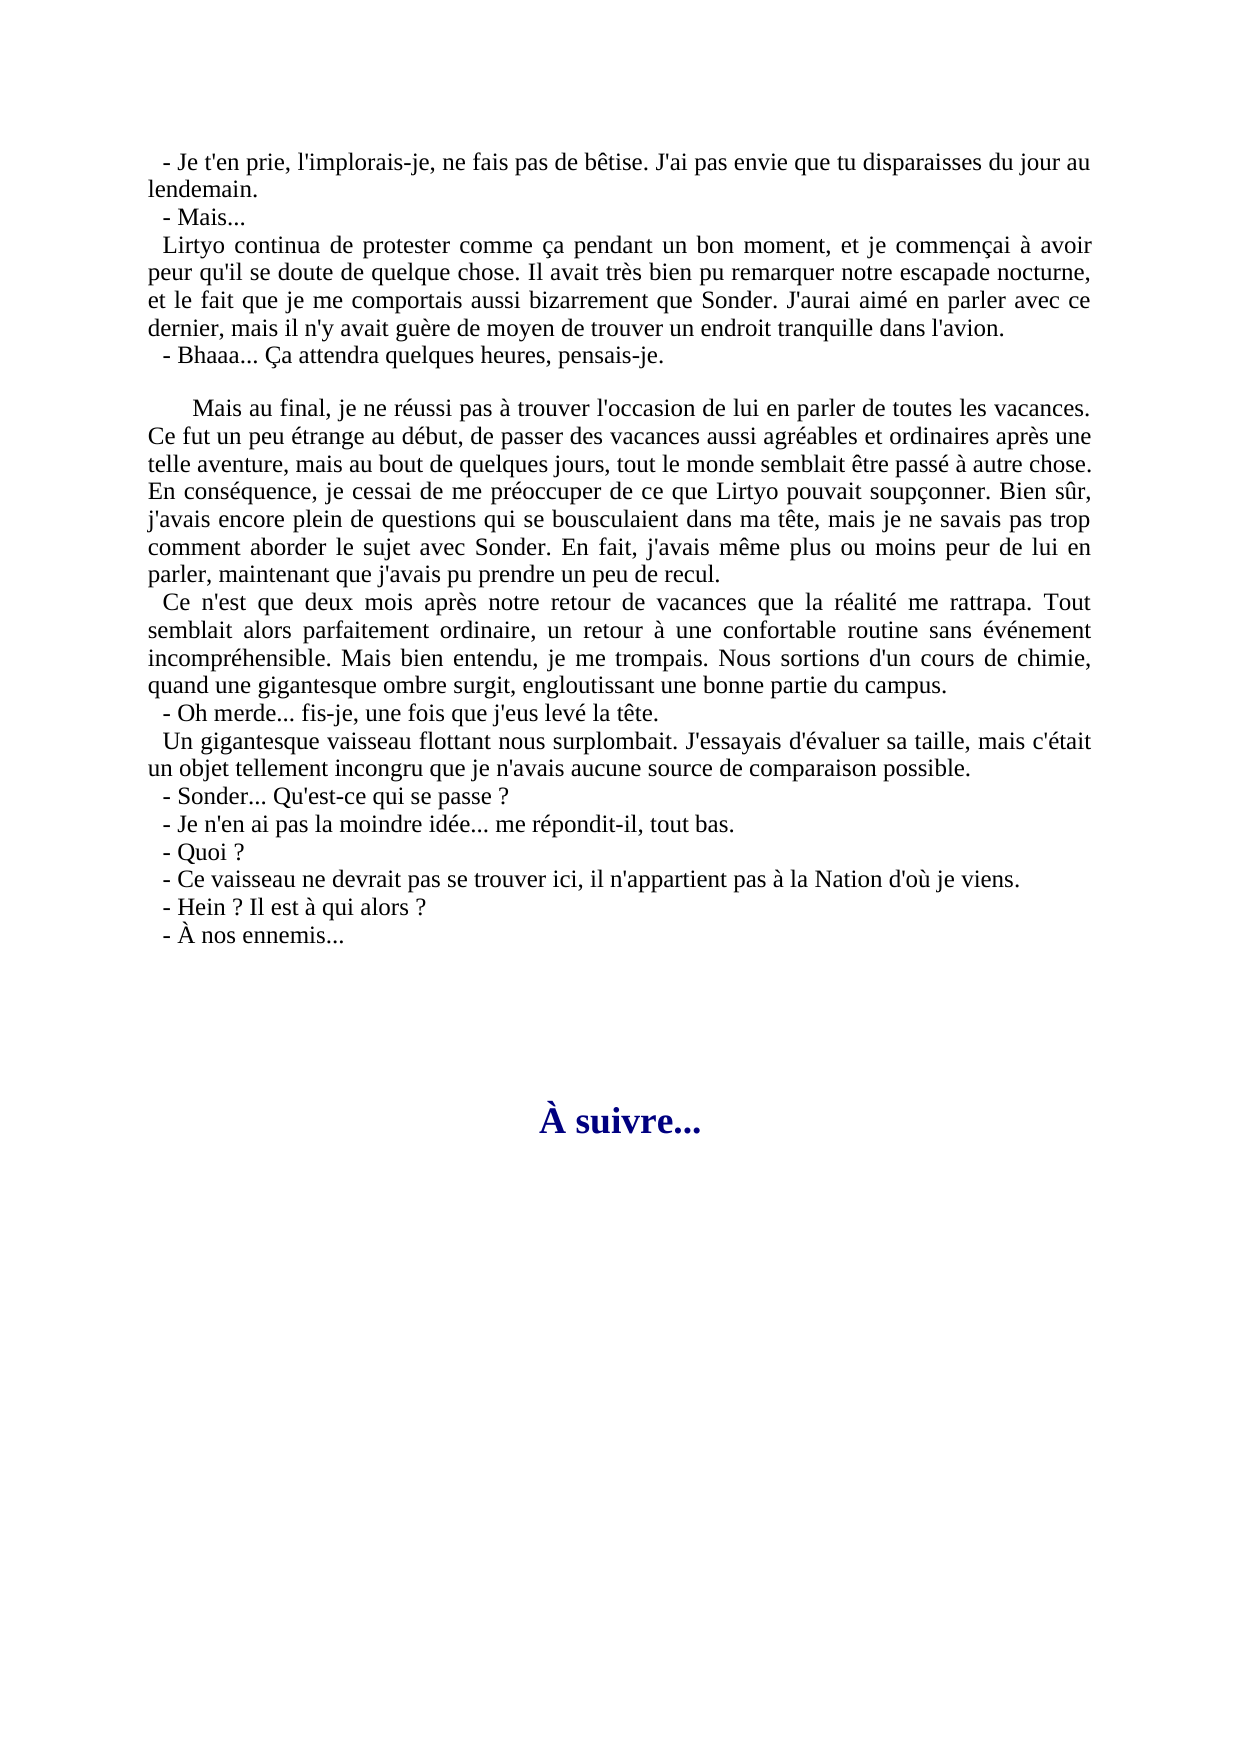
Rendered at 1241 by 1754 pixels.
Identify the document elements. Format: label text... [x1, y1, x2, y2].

text Mais au final, je ne réussi pas à trouver l'occasion de lui en parler de toutes les vacances. Ce fut un peu étrange au début, de passer des vacances aussi agréables et ordinaires après une telle aventure, mais au bout de quelques jours, tout le monde semblait être passé à autre chose. En conséquence, je cessai de me préoccuper de ce que Lirtyo pouvait soupçonner. Bien sûr, j'avais encore plein de questions qui se bousculaient dans ma tête, mais je ne savais pas trop comment aborder le sujet avec Sonder. En fait, j'avais même plus ou moins peur de lui en parler, maintenant que j'avais pu prendre un peu de recul. [148, 394, 1093, 588]
text - Je n'en ai pas la moindre idée... me répondit-il, tout bas. [148, 810, 1093, 838]
text - Bhaaa... Ça attendra quelques heures, pensais-je. [148, 342, 1093, 369]
text - Mais... [148, 203, 1093, 231]
text - Hein ? Il est à qui alors ? [148, 893, 1093, 921]
text Un gigantesque vaisseau flottant nous surplombait. J'essayais d'évaluer sa taille, mais c'était un objet tellement incongru que je n'avais aucune source de comparaison possible. [148, 727, 1093, 782]
text - Oh merde... fis-je, une fois que j'eus levé la tête. [148, 699, 1093, 727]
text - Quoi ? [148, 838, 1093, 865]
text Lirtyo continua de protester comme ça pendant un bon moment, et je commençai à avoir peur qu'il se doute de quelque chose. Il avait très bien pu remarquer notre escapade nocturne, et le fait que je me comportais aussi bizarrement que Sonder. J'aurai aimé en parler avec ce dernier, mais il n'y avait guère de moyen de trouver un endroit tranquille dans l'avion. [148, 231, 1093, 342]
subtitle À suivre... [148, 1100, 1093, 1142]
text - Je t'en prie, l'implorais-je, ne fais pas de bêtise. J'ai pas envie que tu disparaisses du jour au lendemain. [148, 148, 1093, 203]
text - Ce vaisseau ne devrait pas se trouver ici, il n'appartient pas à la Nation d'où je viens. [148, 865, 1093, 893]
text - Sonder... Qu'est-ce qui se passe ? [148, 782, 1093, 810]
text Ce n'est que deux mois après notre retour de vacances que la réalité me rattrapa. Tout semblait alors parfaitement ordinaire, un retour à une confortable routine sans événement incompréhensible. Mais bien entendu, je me trompais. Nous sortions d'un cours de chimie, quand une gigantesque ombre surgit, engloutissant une bonne partie du campus. [148, 588, 1093, 699]
text - À nos ennemis... [148, 921, 1093, 948]
